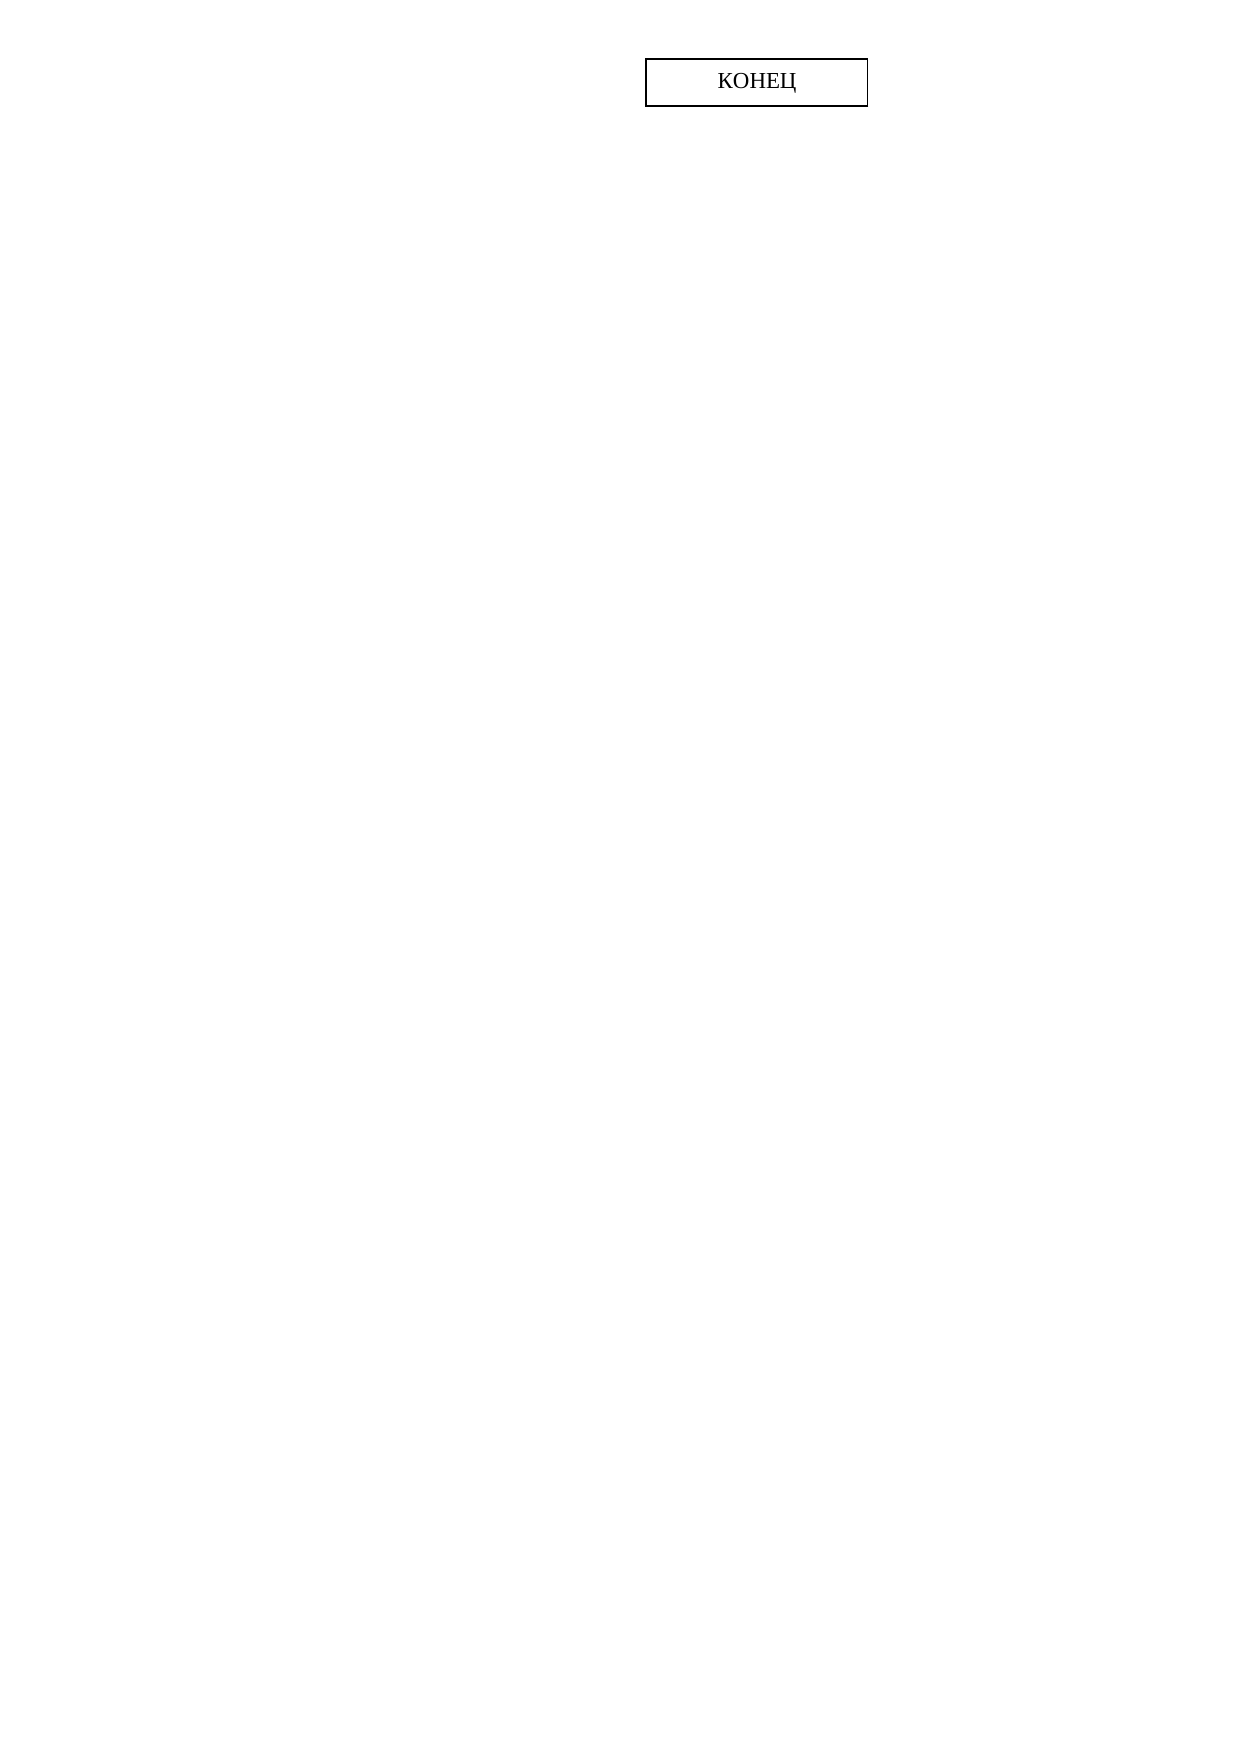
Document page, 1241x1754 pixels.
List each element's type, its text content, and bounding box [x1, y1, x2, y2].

text КОНЕЦ [662, 67, 852, 94]
